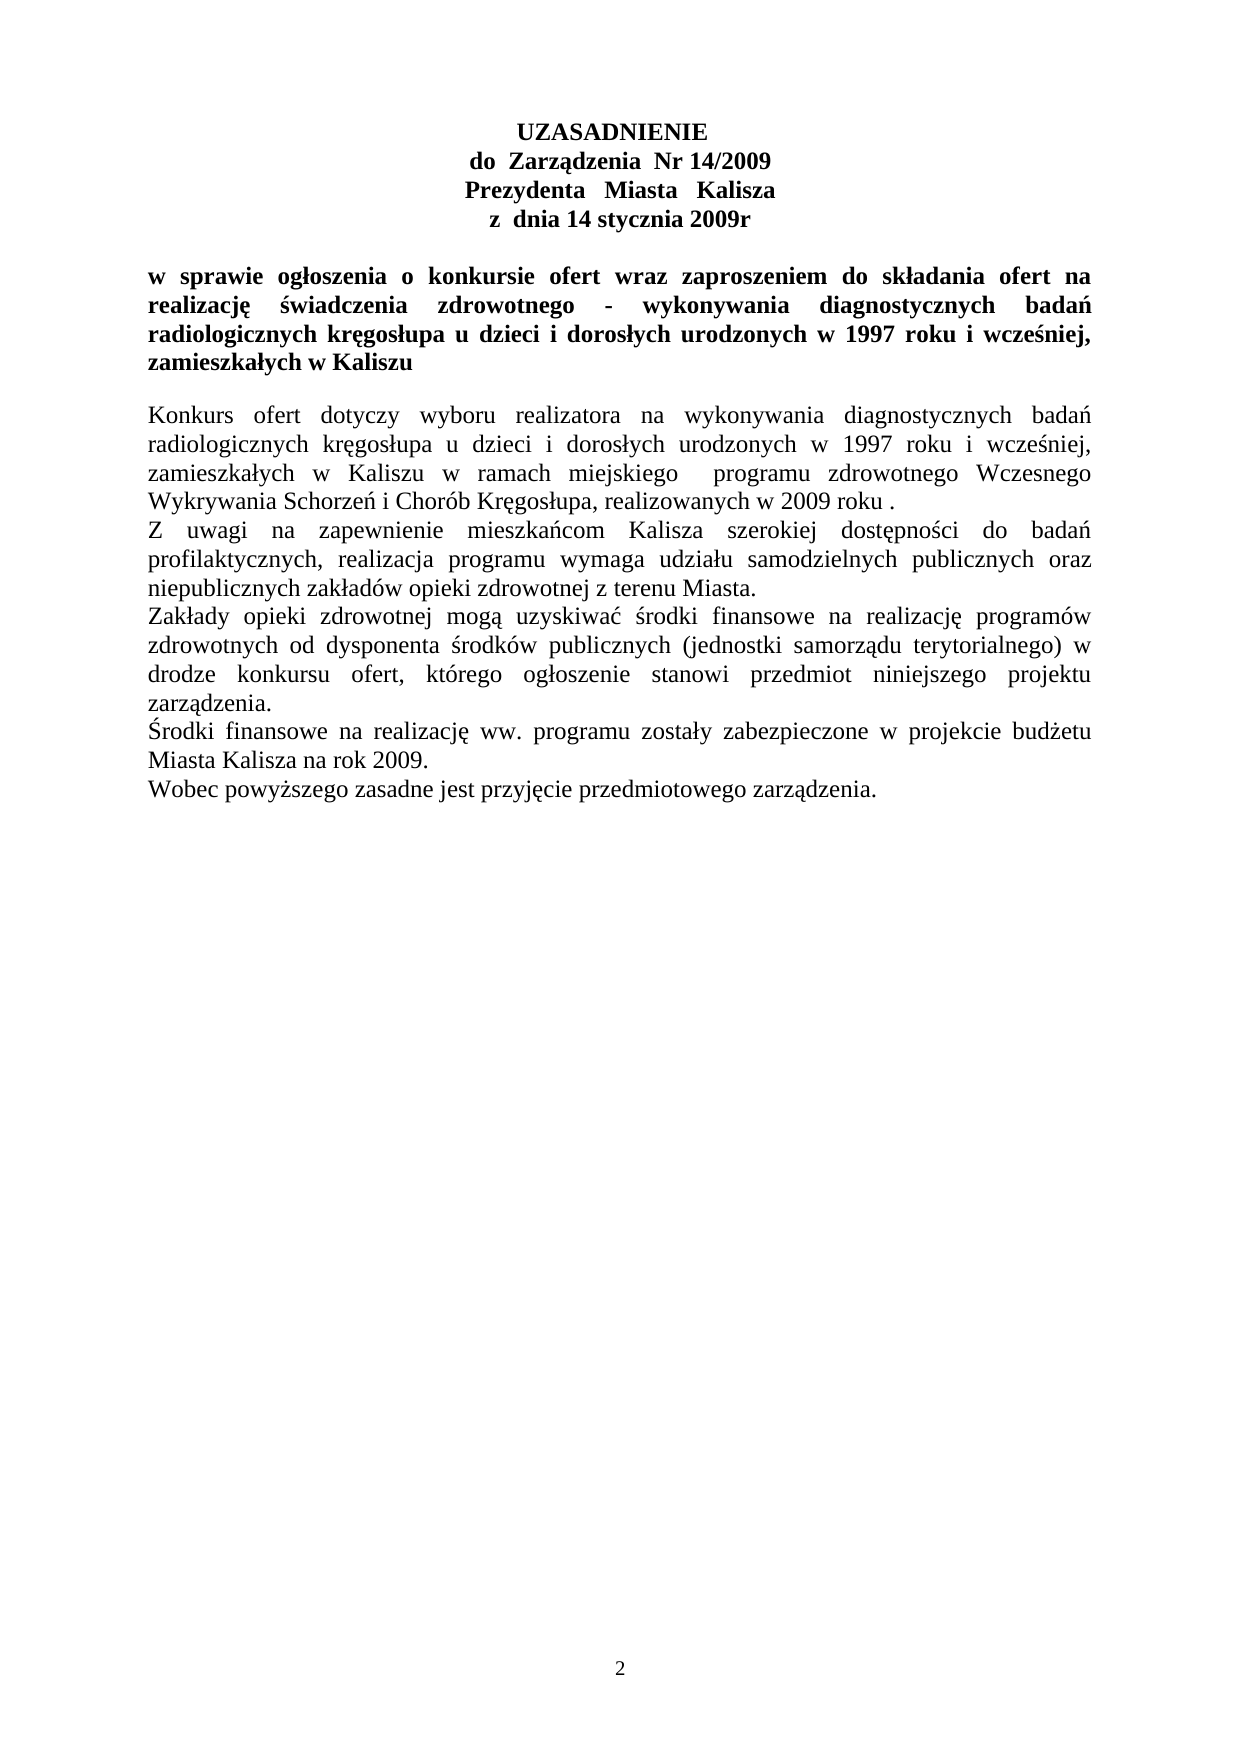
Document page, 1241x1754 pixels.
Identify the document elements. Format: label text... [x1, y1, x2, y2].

text Zakłady opieki zdrowotnej mogą uzyskiwać środki finansowe na realizację programów zdrowotnych od dysponenta środków publicznych (jednostki samorządu terytorialnego) w drodze konkursu ofert, którego ogłoszenie stanowi przedmiot niniejszego projektu zarządzenia. [148, 601, 1092, 716]
text w sprawie ogłoszenia o konkursie ofert wraz zaproszeniem do składania ofert na realizację świadczenia zdrowotnego - wykonywania diagnostycznych badań radiologicznych kręgosłupa u dzieci i dorosłych urodzonych w 1997 roku i wcześniej, zamieszkałych w Kaliszu [148, 261, 1092, 376]
text Prezydenta Miasta Kalisza [148, 175, 1092, 204]
text Konkurs ofert dotyczy wyboru realizatora na wykonywania diagnostycznych badań radiologicznych kręgosłupa u dzieci i dorosłych urodzonych w 1997 roku i wcześniej, zamieszkałych w Kaliszu w ramach miejskiego programu zdrowotnego Wczesnego Wykrywania Schorzeń i Chorób Kręgosłupa, realizowanych w 2009 roku . [148, 400, 1092, 515]
text Wobec powyższego zasadne jest przyjęcie przedmiotowego zarządzenia. [148, 774, 1092, 803]
subtitle UZASADNIENIE [443, 117, 1092, 146]
text Środki finansowe na realizację ww. programu zostały zabezpieczone w projekcie budżetu Miasta Kalisza na rok 2009. [148, 716, 1092, 774]
text z dnia 14 stycznia 2009r [148, 204, 1092, 232]
text Z uwagi na zapewnienie mieszkańcom Kalisza szerokiej dostępności do badań profilaktycznych, realizacja programu wymaga udziału samodzielnych publicznych oraz niepublicznych zakładów opieki zdrowotnej z terenu Miasta. [148, 515, 1092, 601]
text do Zarządzenia Nr 14/2009 [148, 146, 1092, 175]
